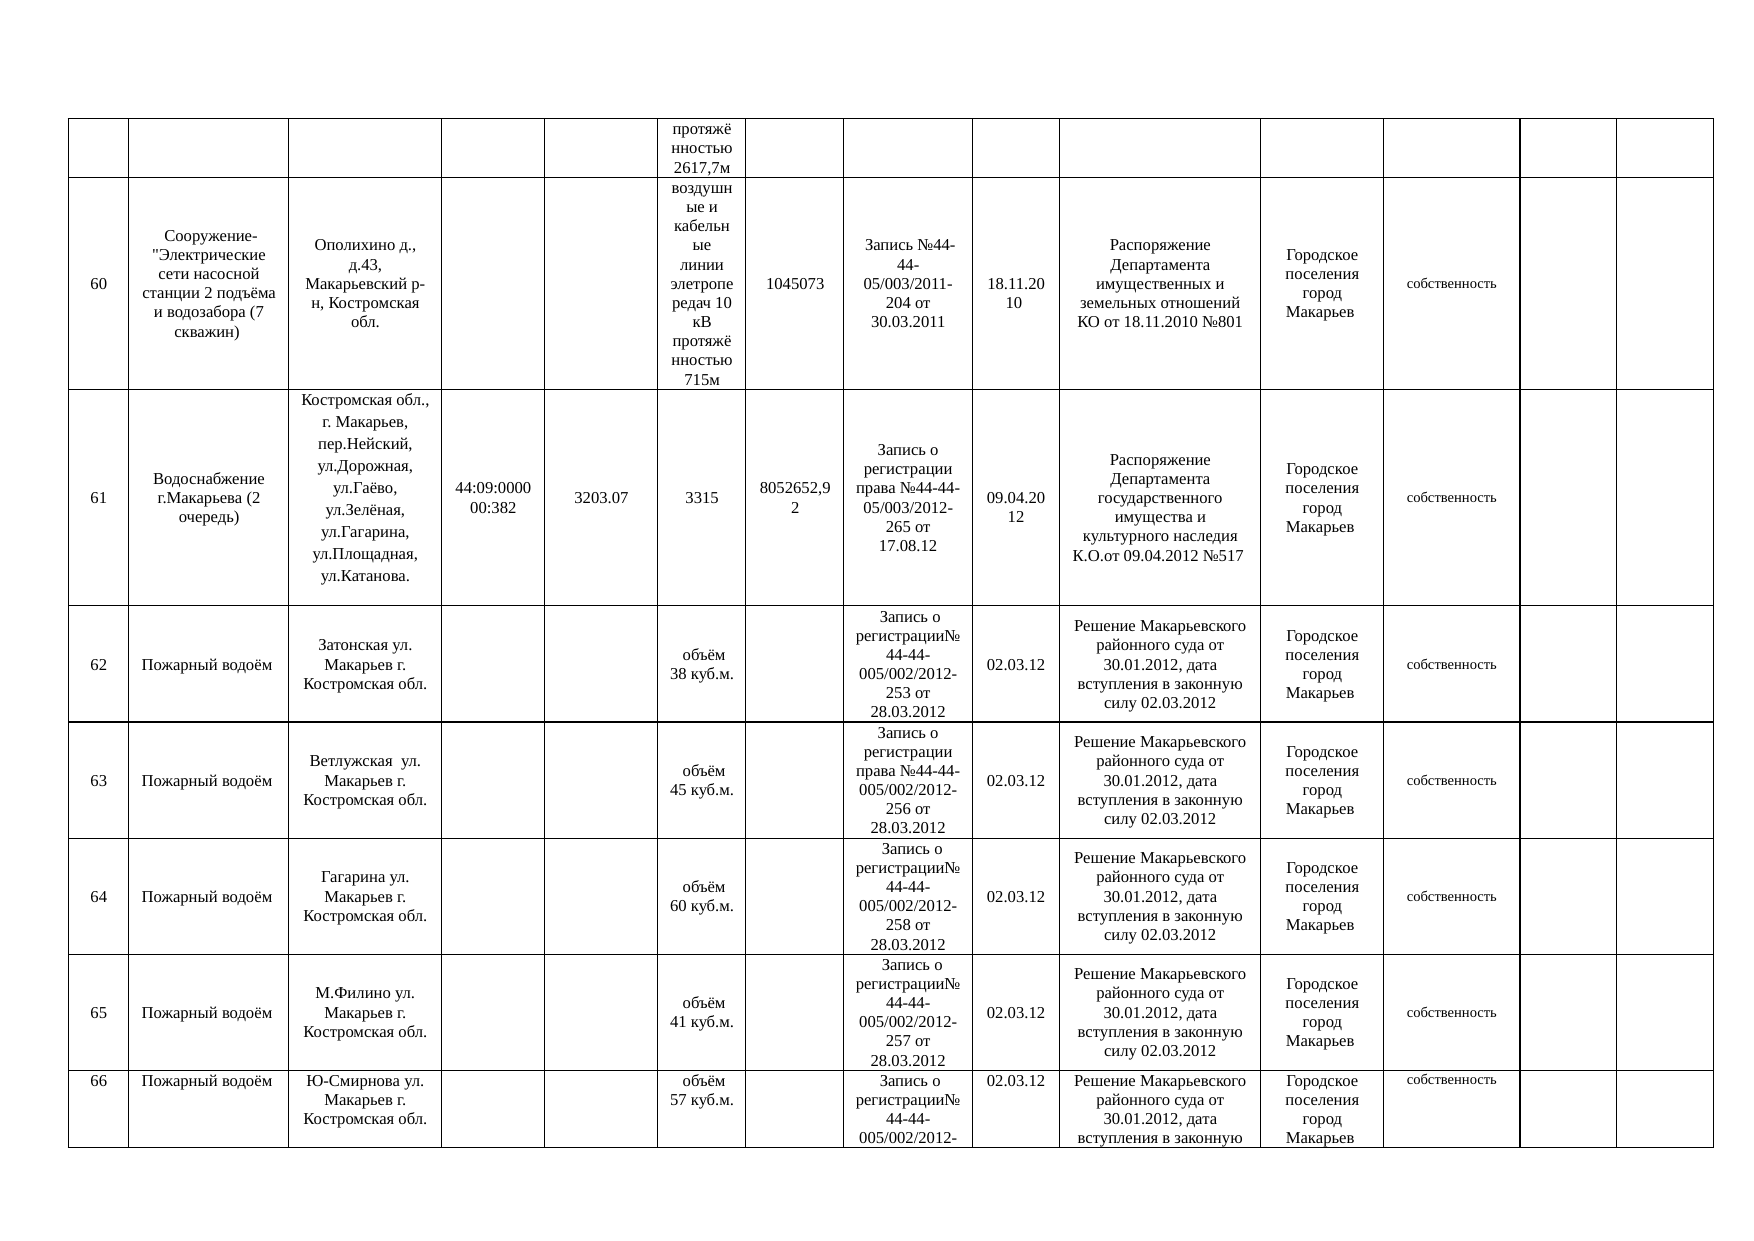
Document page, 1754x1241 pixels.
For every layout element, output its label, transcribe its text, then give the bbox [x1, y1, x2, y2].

table_cell [545, 119, 657, 177]
table_cell объём 38 куб.м. [658, 606, 745, 721]
table_cell объём 45 куб.м. [658, 723, 745, 837]
table_cell Сооружение- "Электрические сети насосной станции 2 подъёма и водозабора (7 скважин) [129, 178, 288, 388]
table_cell [442, 839, 544, 953]
table_cell Городское поселения город Макарьев [1261, 178, 1383, 388]
table_cell [1617, 390, 1713, 605]
table_cell [844, 119, 972, 177]
table_cell Пожарный водоём [129, 1071, 288, 1147]
table_cell [69, 119, 128, 177]
table_cell Пожарный водоём [129, 839, 288, 953]
table_cell объём 41 куб.м. [658, 955, 745, 1069]
table_cell Решение Макарьевского районного суда от 30.01.2012, дата вступления в законную силу 02.03.2012 [1060, 723, 1260, 837]
table_cell [1521, 1071, 1616, 1147]
table_cell собственность [1384, 390, 1519, 605]
table_cell 02.03.12 [973, 1071, 1059, 1147]
table_cell [1521, 723, 1616, 837]
table_cell 44:09:000000:382 [442, 390, 544, 605]
table_cell Запись о регистрации№44-44-005/002/2012-257 от 28.03.2012 [844, 955, 972, 1069]
table_cell Запись №44-44-05/003/2011-204 от 30.03.2011 [844, 178, 972, 388]
table_cell 09.04.2012 [973, 390, 1059, 605]
table_cell [1521, 606, 1616, 721]
table_cell [1617, 178, 1713, 388]
table_cell протяжённостью 2617,7м [658, 119, 745, 177]
table_cell [545, 178, 657, 388]
table_cell [1384, 119, 1519, 177]
table_cell Запись о регистрации права №44-44-05/003/2012-265 от 17.08.12 [844, 390, 972, 605]
table_cell 64 [69, 839, 128, 953]
table_cell [1617, 606, 1713, 721]
table_cell Ополихино д., д.43, Макарьевский р-н, Костромская обл. [289, 178, 441, 388]
table_cell Ю-Смирнова ул. Макарьев г. Костромская обл. [289, 1071, 441, 1147]
table_cell Решение Макарьевского районного суда от 30.01.2012, дата вступления в законную силу 02.03.2012 [1060, 606, 1260, 721]
table_cell [442, 955, 544, 1069]
table_cell Водоснабжение г.Макарьева (2 очередь) [129, 390, 288, 605]
table_cell [746, 839, 843, 953]
table_cell [1617, 723, 1713, 837]
table_cell собственность [1384, 1071, 1519, 1147]
table_cell 18.11.2010 [973, 178, 1059, 388]
table_cell объём 60 куб.м. [658, 839, 745, 953]
table_cell [442, 178, 544, 388]
table_cell [1617, 839, 1713, 953]
table_cell Городское поселения город Макарьев [1261, 390, 1383, 605]
table_cell Городское поселения город Макарьев [1261, 606, 1383, 721]
table_cell [1060, 119, 1260, 177]
table_cell [442, 606, 544, 721]
table_cell 3203,07 [545, 390, 657, 605]
table_cell Городское поселения город Макарьев [1261, 839, 1383, 953]
table_cell Гагарина ул. Макарьев г. Костромская обл. [289, 839, 441, 953]
table_cell [1521, 178, 1616, 388]
table_cell Пожарный водоём [129, 723, 288, 837]
table_cell Пожарный водоём [129, 955, 288, 1069]
table_cell Затонская ул. Макарьев г. Костромская обл. [289, 606, 441, 721]
table_cell 1045073 [746, 178, 843, 388]
table_cell Пожарный водоём [129, 606, 288, 721]
table_cell собственность [1384, 606, 1519, 721]
table_cell [1617, 119, 1713, 177]
table_cell 65 [69, 955, 128, 1069]
table_cell [545, 723, 657, 837]
table_cell [1617, 1071, 1713, 1147]
table_cell [746, 955, 843, 1069]
table_cell [545, 955, 657, 1069]
table_cell [1521, 955, 1616, 1069]
table_cell [746, 119, 843, 177]
table_cell Запись о регистрации№44-44-005/002/2012-258 от 28.03.2012 [844, 839, 972, 953]
table_cell 02.03.12 [973, 839, 1059, 953]
table_cell [1521, 119, 1616, 177]
table_cell [289, 119, 441, 177]
table_cell Костромская обл., г. Макарьев, пер.Нейский, ул.Дорожная, ул.Гаёво, ул.Зелёная, ул.Гагарина, ул.Площадная, ул.Катанова. [289, 390, 441, 605]
table_cell Запись о регистрации права №44-44-005/002/2012-256 от 28.03.2012 [844, 723, 972, 837]
table_cell собственность [1384, 178, 1519, 388]
table_cell [129, 119, 288, 177]
table_cell объём 57 куб.м. [658, 1071, 745, 1147]
table_cell 63 [69, 723, 128, 837]
table_cell [545, 1071, 657, 1147]
table_cell [1617, 955, 1713, 1069]
table_cell 02.03.12 [973, 606, 1059, 721]
table_cell собственность [1384, 723, 1519, 837]
table_cell собственность [1384, 955, 1519, 1069]
table_cell 60 [69, 178, 128, 388]
table_cell 3315 [658, 390, 745, 605]
table_cell [1521, 839, 1616, 953]
table_cell Распоряжение Департамента государственного имущества и культурного наследия К.О.от 09.04.2012 №517 [1060, 390, 1260, 605]
table_cell [973, 119, 1059, 177]
table_cell Запись о регистрации№44-44-005/002/2012- [844, 1071, 972, 1147]
table_cell Запись о регистрации№44-44-005/002/2012-253 от 28.03.2012 [844, 606, 972, 721]
table_cell [746, 606, 843, 721]
table_cell Городское поселения город Макарьев [1261, 723, 1383, 837]
table_cell 02.03.12 [973, 955, 1059, 1069]
table_cell [1521, 390, 1616, 605]
table_cell [545, 839, 657, 953]
table_cell 66 [69, 1071, 128, 1147]
table_cell [545, 606, 657, 721]
table_cell [1261, 119, 1383, 177]
table_cell [442, 723, 544, 837]
table_cell 8052652,92 [746, 390, 843, 605]
table_cell [746, 1071, 843, 1147]
table_cell 02.03.12 [973, 723, 1059, 837]
table_cell М.Филино ул. Макарьев г. Костромская обл. [289, 955, 441, 1069]
table_cell Городское поселения город Макарьев [1261, 1071, 1383, 1147]
table_cell Распоряжение Департамента имущественных и земельных отношений КО от 18.11.2010 №801 [1060, 178, 1260, 388]
table_cell [746, 723, 843, 837]
table_cell Городское поселения город Макарьев [1261, 955, 1383, 1069]
table_cell 62 [69, 606, 128, 721]
table_cell Решение Макарьевского районного суда от 30.01.2012, дата вступления в законную силу 02.03.2012 [1060, 955, 1260, 1069]
table_cell 61 [69, 390, 128, 605]
table_cell воздушные и кабельные линии элетропередач 10 кВ протяжённостью 715м [658, 178, 745, 388]
table_cell [442, 1071, 544, 1147]
table_cell [442, 119, 544, 177]
table_cell собственность [1384, 839, 1519, 953]
table_cell Ветлужская ул. Макарьев г. Костромская обл. [289, 723, 441, 837]
table_cell Решение Макарьевского районного суда от 30.01.2012, дата вступления в законную [1060, 1071, 1260, 1147]
table_cell Решение Макарьевского районного суда от 30.01.2012, дата вступления в законную силу 02.03.2012 [1060, 839, 1260, 953]
